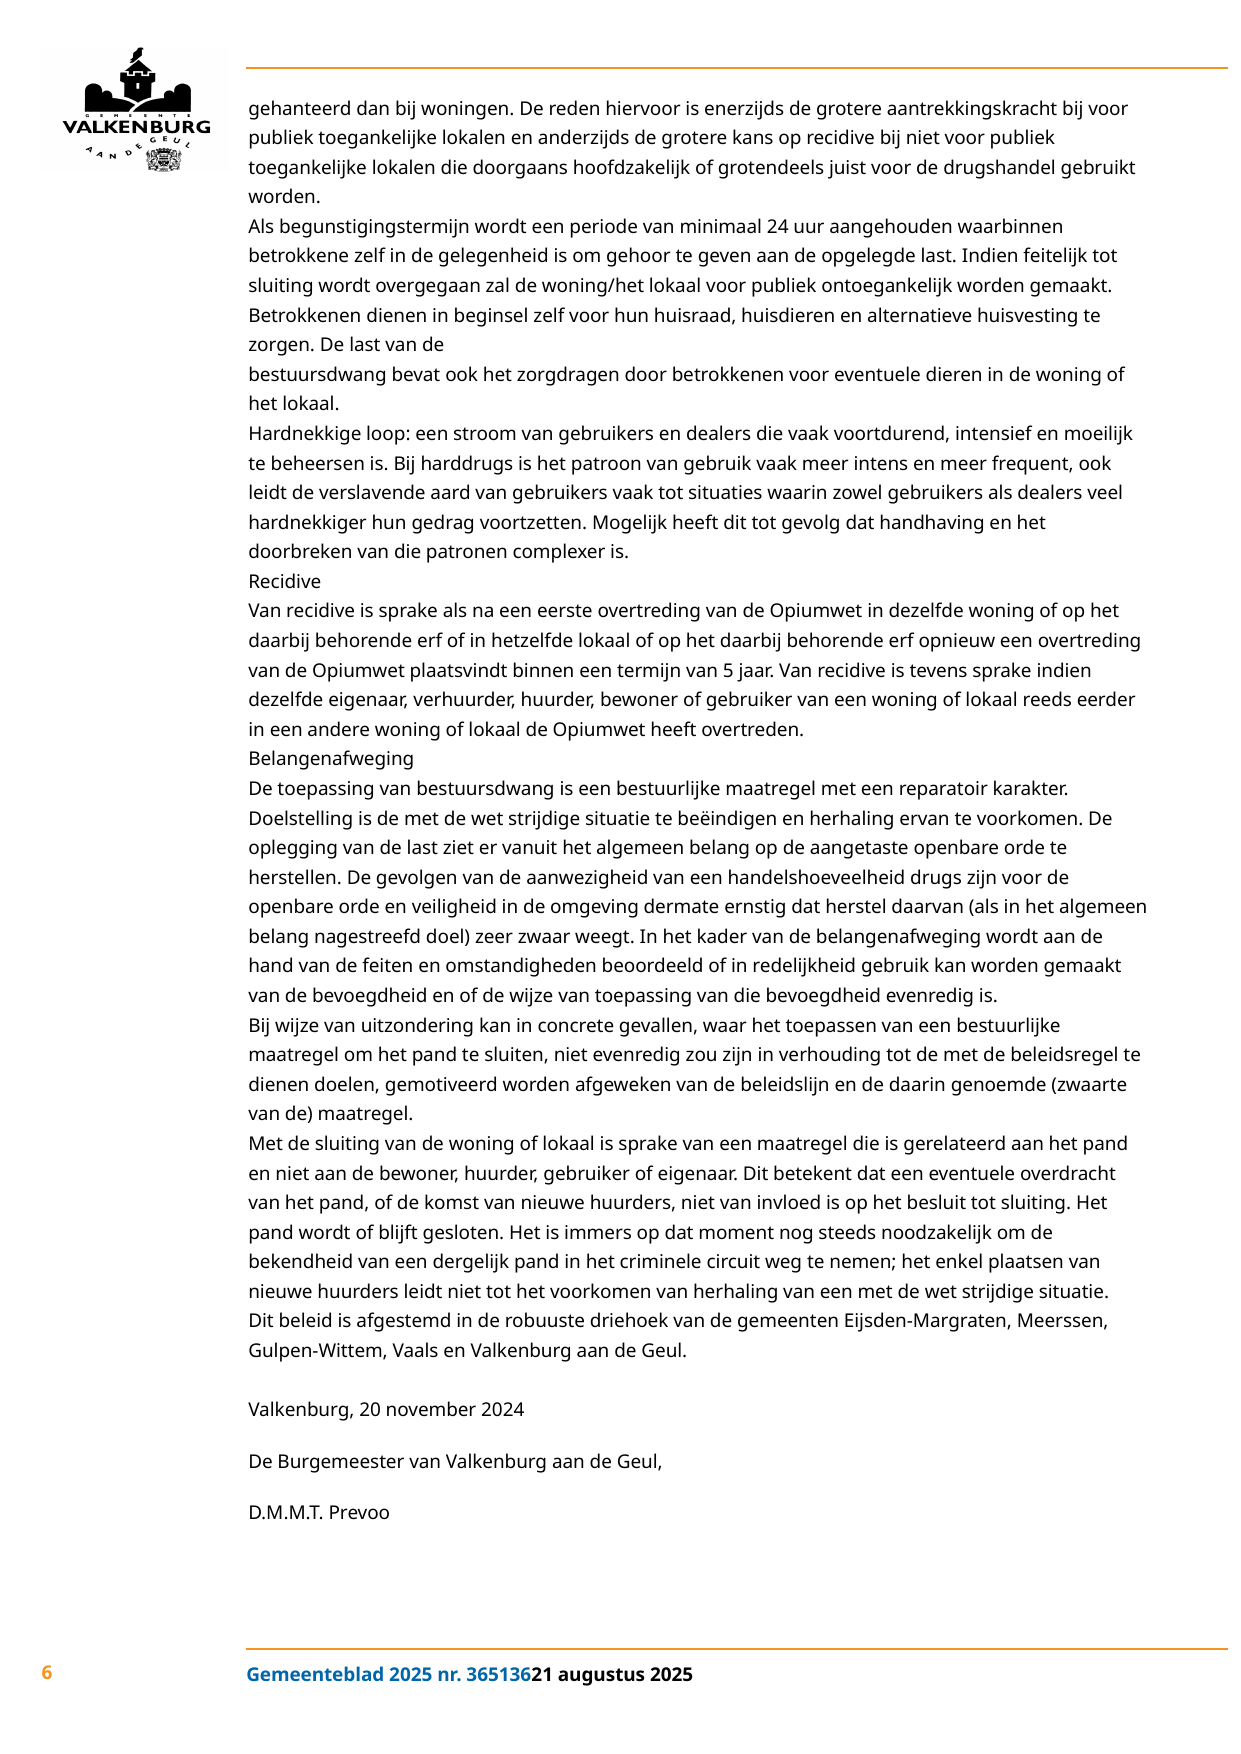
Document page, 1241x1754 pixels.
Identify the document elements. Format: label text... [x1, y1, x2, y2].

text bestuursdwang bevat ook het zorgdragen door betrokkenen voor eventuele dieren in de woning of het lokaal. [248, 361, 1152, 416]
text Bij wijze van uitzondering kan in concrete gevallen, waar het toepassen van een bestuurlijke maatregel om het pand te sluiten, niet evenredig zou zijn in verhouding tot de met de beleidsregel te dienen doelen, gemotiveerd worden afgeweken van de beleidslijn en de daarin genoemde (zwaarte van de) maatregel. [248, 1012, 1152, 1126]
picture [41, 47, 231, 172]
text gehanteerd dan bij woningen. De reden hiervoor is enerzijds de grotere aantrekkingskracht bij voor publiek toegankelijke lokalen en anderzijds de grotere kans op recidive bij niet voor publiek toegankelijke lokalen die doorgaans hoofdzakelijk of grotendeels juist voor de drugshandel gebruikt worden. [248, 95, 1152, 209]
text Hardnekkige loop: een stroom van gebruikers en dealers die vaak voortdurend, intensief en moeilijk te beheersen is. Bij harddrugs is het patroon van gebruik vaak meer intens en meer frequent, ook leidt de verslavende aard van gebruikers vaak tot situaties waarin zowel gebruikers als dealers veel hardnekkiger hun gedrag voortzetten. Mogelijk heeft dit tot gevolg dat handhaving en het doorbreken van die patronen complexer is. [248, 420, 1152, 564]
text Belangenafweging [248, 746, 1152, 771]
text Recidive [248, 568, 1152, 594]
text D.M.M.T. Prevoo [248, 1499, 1152, 1525]
text Met de sluiting van de woning of lokaal is sprake van een maatregel die is gerelateerd aan het pand en niet aan de bewoner, huurder, gebruiker of eigenaar. Dit betekent dat een eventuele overdracht van het pand, of de komst van nieuwe huurders, niet van invloed is op het besluit tot sluiting. Het pand wordt of blijft gesloten. Het is immers op dat moment nog steeds noodzakelijk om de bekendheid van een dergelijk pand in het criminele circuit weg te nemen; het enkel plaatsen van nieuwe huurders leidt niet tot het voorkomen van herhaling van een met de wet strijdige situatie. [248, 1130, 1152, 1304]
text De Burgemeester van Valkenburg aan de Geul, [248, 1448, 1152, 1474]
text De toepassing van bestuursdwang is een bestuurlijke maatregel met een reparatoir karakter. Doelstelling is de met de wet strijdige situatie te beëindigen en herhaling ervan te voorkomen. De oplegging van de last ziet er vanuit het algemeen belang op de aangetaste openbare orde te herstellen. De gevolgen van de aanwezigheid van een handelshoeveelheid drugs zijn voor de openbare orde en veiligheid in de omgeving dermate ernstig dat herstel daarvan (als in het algemeen belang nagestreefd doel) zeer zwaar weegt. In het kader van de belangenafweging wordt aan de hand van de feiten en omstandigheden beoordeeld of in redelijkheid gebruik kan worden gemaakt van de bevoegdheid en of de wijze van toepassing van die bevoegdheid evenredig is. [248, 775, 1152, 1008]
text Dit beleid is afgestemd in de robuuste driehoek van de gemeenten Eijsden-Margraten, Meerssen, Gulpen-Wittem, Vaals en Valkenburg aan de Geul. [248, 1308, 1152, 1363]
text Van recidive is sprake als na een eerste overtreding van de Opiumwet in dezelfde woning of op het daarbij behorende erf of in hetzelfde lokaal of op het daarbij behorende erf opnieuw een overtreding van de Opiumwet plaatsvindt binnen een termijn van 5 jaar. Van recidive is tevens sprake indien dezelfde eigenaar, verhuurder, huurder, bewoner of gebruiker van een woning of lokaal reeds eerder in een andere woning of lokaal de Opiumwet heeft overtreden. [248, 598, 1152, 742]
text Valkenburg, 20 november 2024 [248, 1396, 1152, 1422]
text Als begunstigingstermijn wordt een periode van minimaal 24 uur aangehouden waarbinnen betrokkene zelf in de gelegenheid is om gehoor te geven aan de opgelegde last. Indien feitelijk tot sluiting wordt overgegaan zal de woning/het lokaal voor publiek ontoegankelijk worden gemaakt. Betrokkenen dienen in beginsel zelf voor hun huisraad, huisdieren en alternatieve huisvesting te zorgen. De last van de [248, 213, 1152, 357]
